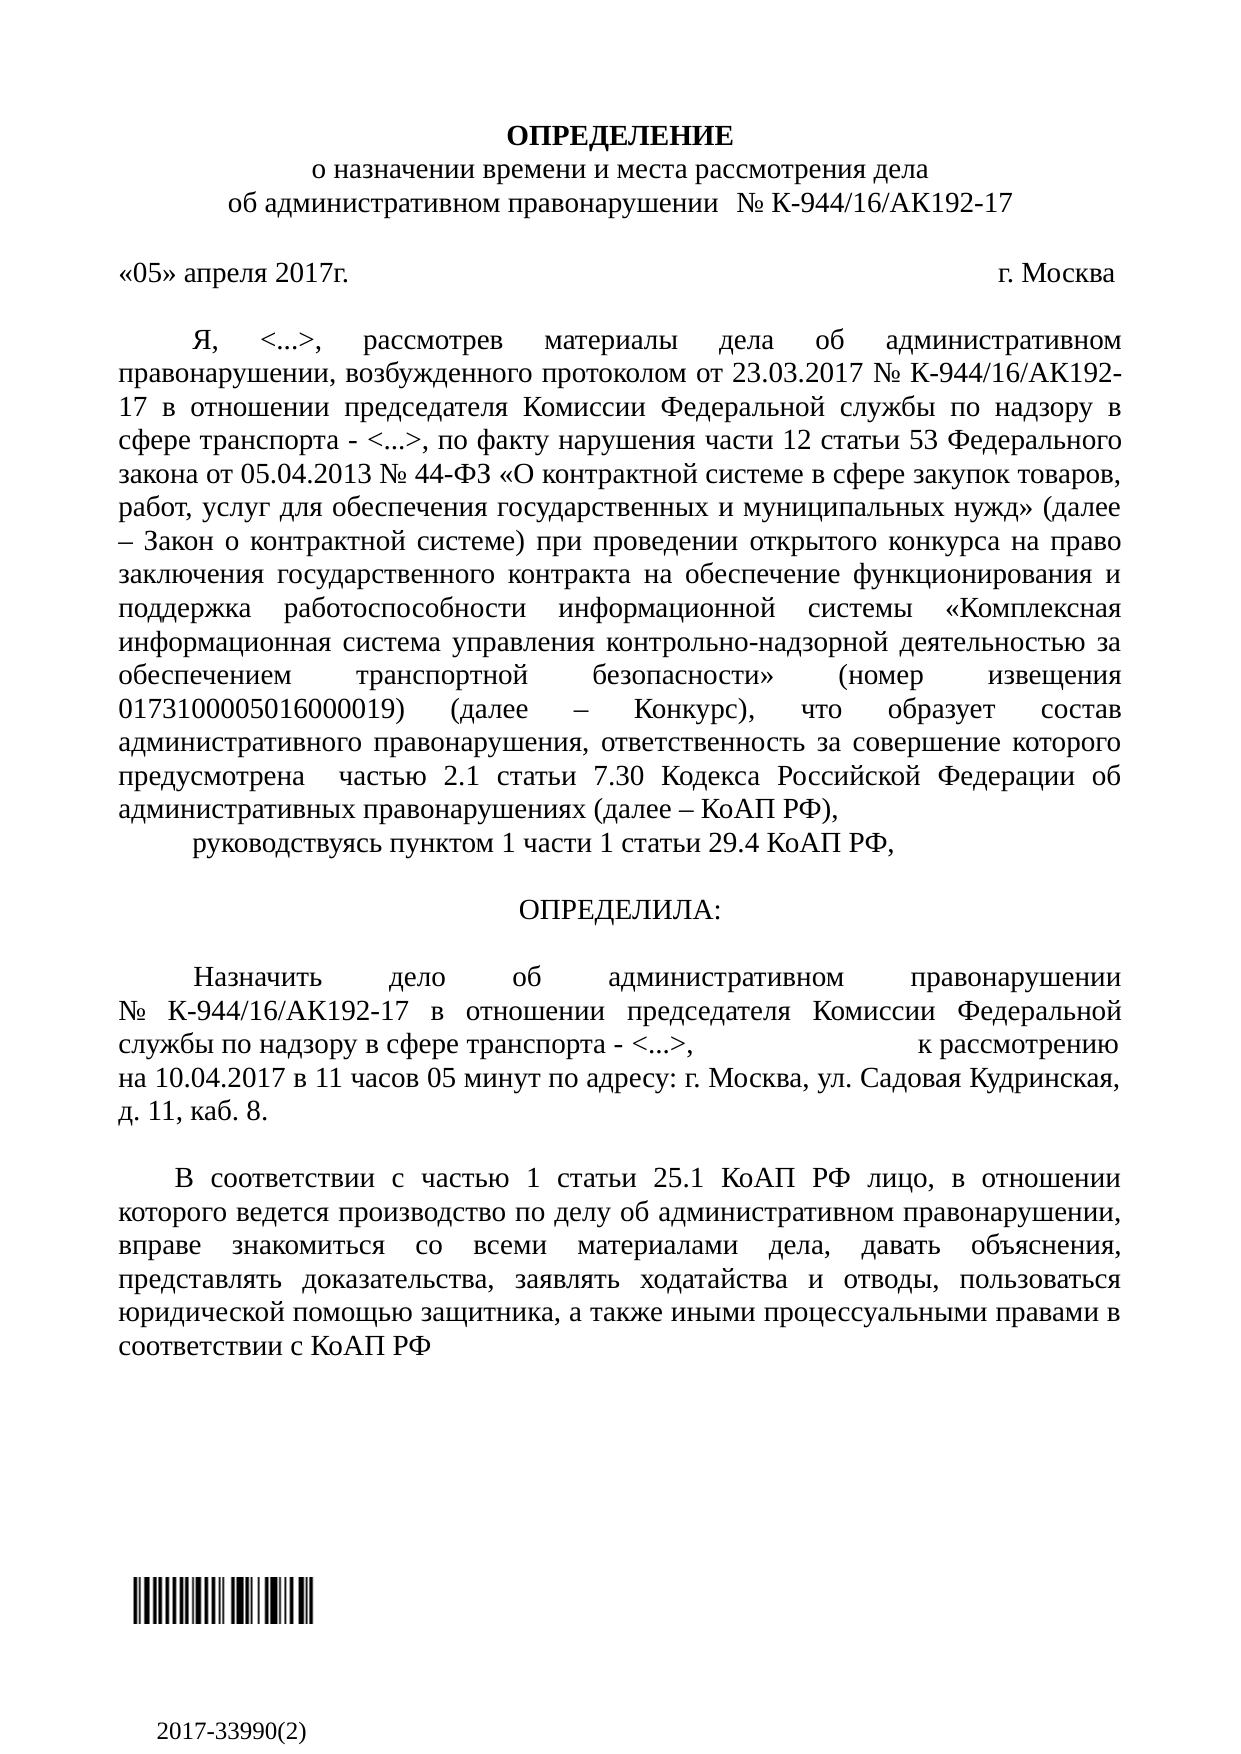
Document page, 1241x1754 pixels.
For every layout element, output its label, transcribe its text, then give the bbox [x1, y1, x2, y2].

text Я, <...>, рассмотрев материалы дела об административном правонарушении, возбужденного протоколом от 23.03.2017 № К-944/16/АК192-17 в отношении председателя Комиссии Федеральной службы по надзору в сфере транспорта - <...>, по факту нарушения части 12 статьи 53 Федерального закона от 05.04.2013 № 44-ФЗ «О контрактной системе в сфере закупок товаров, работ, услуг для обеспечения государственных и муниципальных нужд» (далее – Закон о контрактной системе) при проведении открытого конкурса на право заключения государственного контракта на обеспечение функционирования и поддержка работоспособности информационной системы «Комплексная информационная система управления контрольно-надзорной деятельностью за обеспечением транспортной безопасности» (номер извещения 0173100005016000019) (далее – Конкурс), что образует состав административного правонарушения, ответственность за совершение которого предусмотрена частью 2.1 статьи 7.30 Кодекса Российской Федерации об административных правонарушениях (далее – КоАП РФ), [118, 322, 1122, 825]
text об административном правонарушении № К-944/16/АК192-17 [118, 185, 1122, 221]
subtitle ОПРЕДЕЛЕНИЕ [118, 118, 1122, 152]
text «05» апреля 2017г. г. Москва [118, 255, 1122, 288]
text руководствуясь пунктом 1 части 1 статьи 29.4 КоАП РФ, [118, 825, 1122, 858]
text о назначении времени и места рассмотрения дела [118, 152, 1122, 185]
text ОПРЕДЕЛИЛА: [118, 892, 1122, 926]
picture [118, 1577, 331, 1624]
text Назначить дело об административном правонарушении № К-944/16/АК192-17 в отношении председателя Комиссии Федеральной службы по надзору в сфере транспорта - <...>, к рассмотрению на 10.04.2017 в 11 часов 05 минут по адресу: г. Москва, ул. Садовая Кудринская, д. 11, каб. 8. [118, 959, 1122, 1127]
text В соответствии с частью 1 статьи 25.1 КоАП РФ лицо, в отношении которого ведется производство по делу об административном правонарушении, вправе знакомиться со всеми материалами дела, давать объяснения, представлять доказательства, заявлять ходатайства и отводы, пользоваться юридической помощью защитника, а также иными процессуальными правами в соответствии с КоАП РФ [118, 1160, 1122, 1362]
